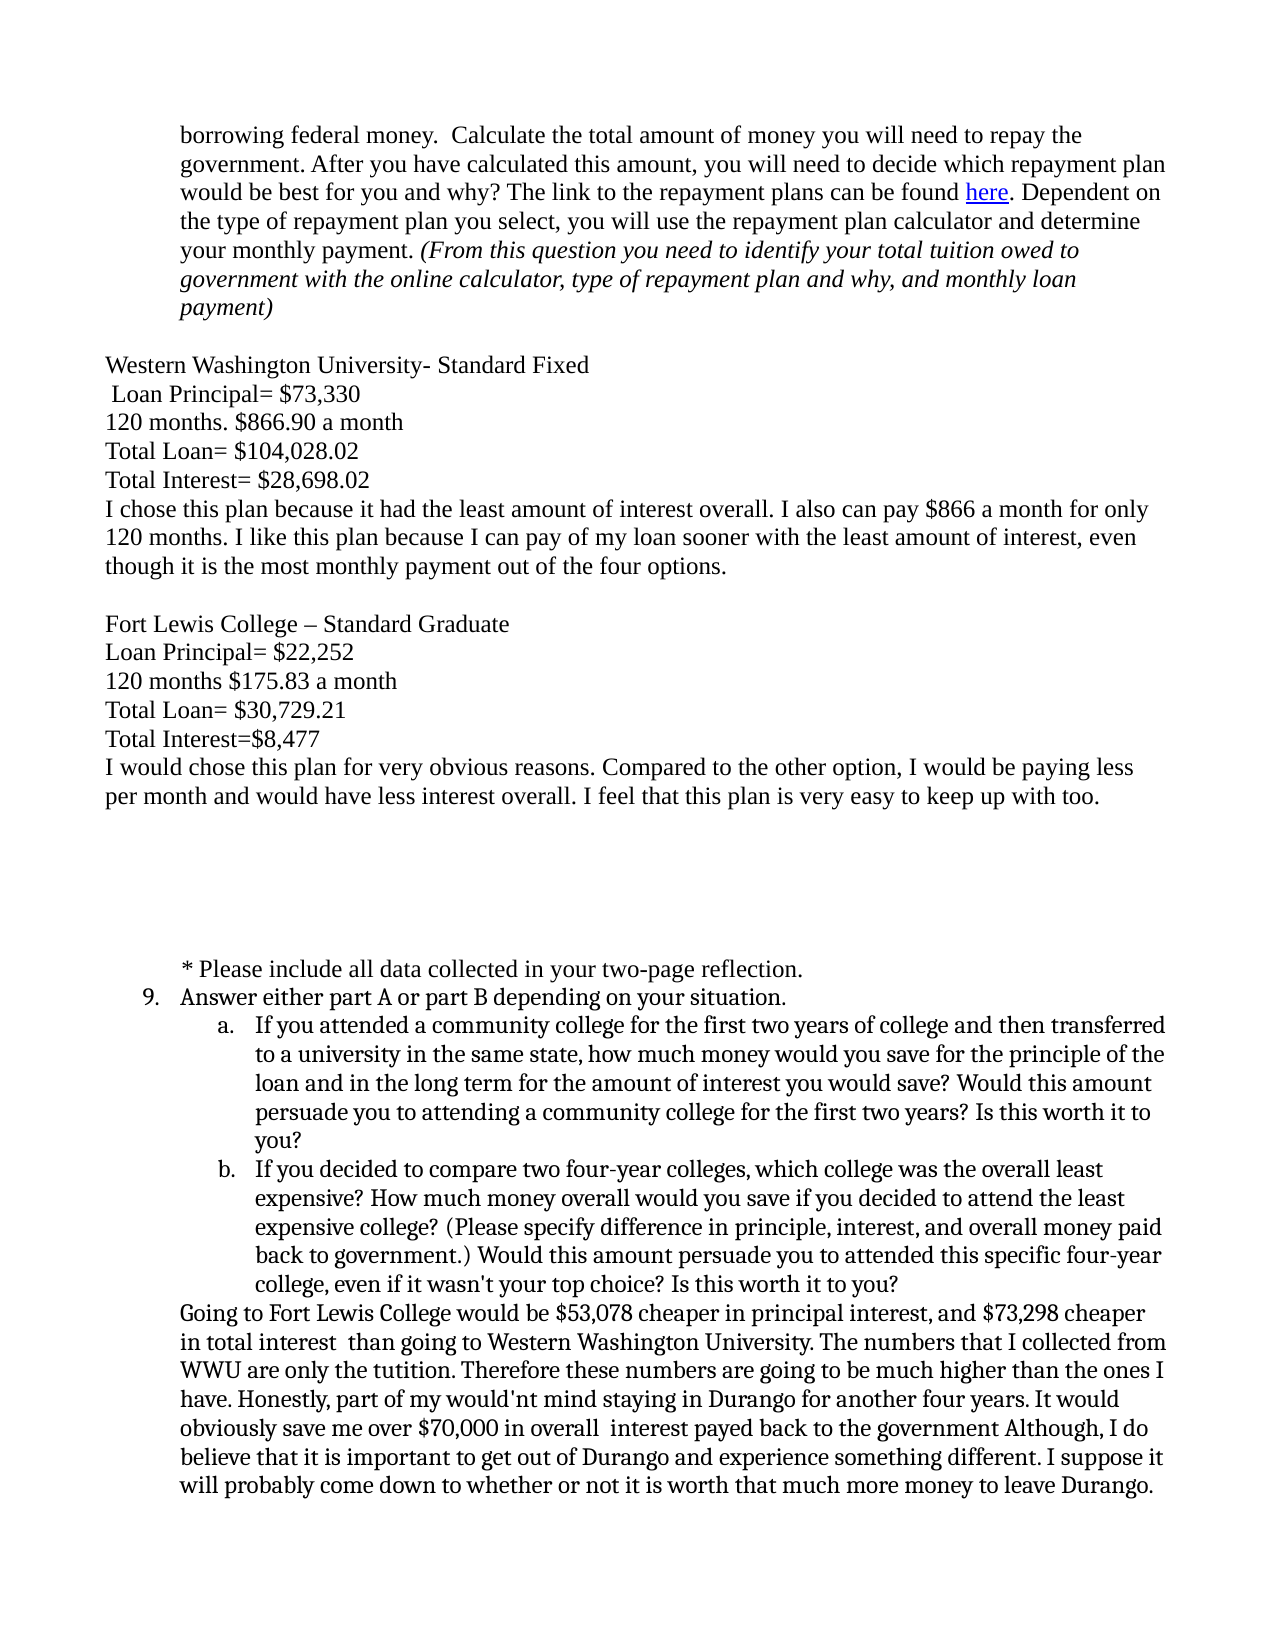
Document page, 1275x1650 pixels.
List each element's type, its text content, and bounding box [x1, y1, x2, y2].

text * Please include all data collected in your two-page reflection. [105, 954, 1170, 982]
list Loan Principal= $22,252 [105, 637, 1170, 666]
list Total Interest= $28,698.02 [105, 465, 1170, 494]
list 120 months $175.83 a month [105, 666, 1170, 695]
list Loan Principal= $73,330 [105, 379, 1170, 407]
list If you decided to compare two four-year colleges, which college was the overall least expensive? How much money overall would you save if you decided to attend the least expensive college? (Please specify difference in principle, interest, and overall money paid back to government.) Would this amount persuade you to attended this specific four-year college, even if it wasn't your top choice? Is this worth it to you? [217, 1155, 1170, 1299]
list Answer either part A or part B depending on your situation. [142, 982, 1170, 1011]
list Fort Lewis College – Standard Graduate [105, 609, 1170, 637]
list Total Interest=$8,477 [105, 724, 1170, 752]
list If you attended a community college for the first two years of college and then transferred to a university in the same state, how much money would you save for the principle of the loan and in the long term for the amount of interest you would save? Would this amount persuade you to attending a community college for the first two years? Is this worth it to you? [217, 1011, 1170, 1155]
list I chose this plan because it had the least amount of interest overall. I also can pay $866 a month for only 120 months. I like this plan because I can pay of my loan sooner with the least amount of interest, even though it is the most monthly payment out of the four options. [105, 494, 1170, 580]
list Western Washington University- Standard Fixed [105, 350, 1170, 379]
list borrowing federal money. Calculate the total amount of money you will need to repay the government. After you have calculated this amount, you will need to decide which repayment plan would be best for you and why? The link to the repayment plans can be found here. Dependent on the type of repayment plan you select, you will use the repayment plan calculator and determine your monthly payment. (From this question you need to identify your total tuition owed to government with the online calculator, type of repayment plan and why, and monthly loan payment) [142, 120, 1170, 321]
list Total Loan= $30,729.21 [105, 695, 1170, 724]
list Total Loan= $104,028.02 [105, 436, 1170, 465]
list Going to Fort Lewis College would be $53,078 cheaper in principal interest, and $73,298 cheaper in total interest than going to Western Washington University. The numbers that I collected from WWU are only the tutition. Therefore these numbers are going to be much higher than the ones I have. Honestly, part of my would'nt mind staying in Durango for another four years. It would obviously save me over $70,000 in overall interest payed back to the government Although, I do believe that it is important to get out of Durango and experience something different. I suppose it will probably come down to whether or not it is worth that much more money to leave Durango. [180, 1299, 1170, 1500]
list 120 months. $866.90 a month [105, 407, 1170, 436]
list I would chose this plan for very obvious reasons. Compared to the other option, I would be paying less per month and would have less interest overall. I feel that this plan is very easy to keep up with too. [105, 752, 1170, 810]
